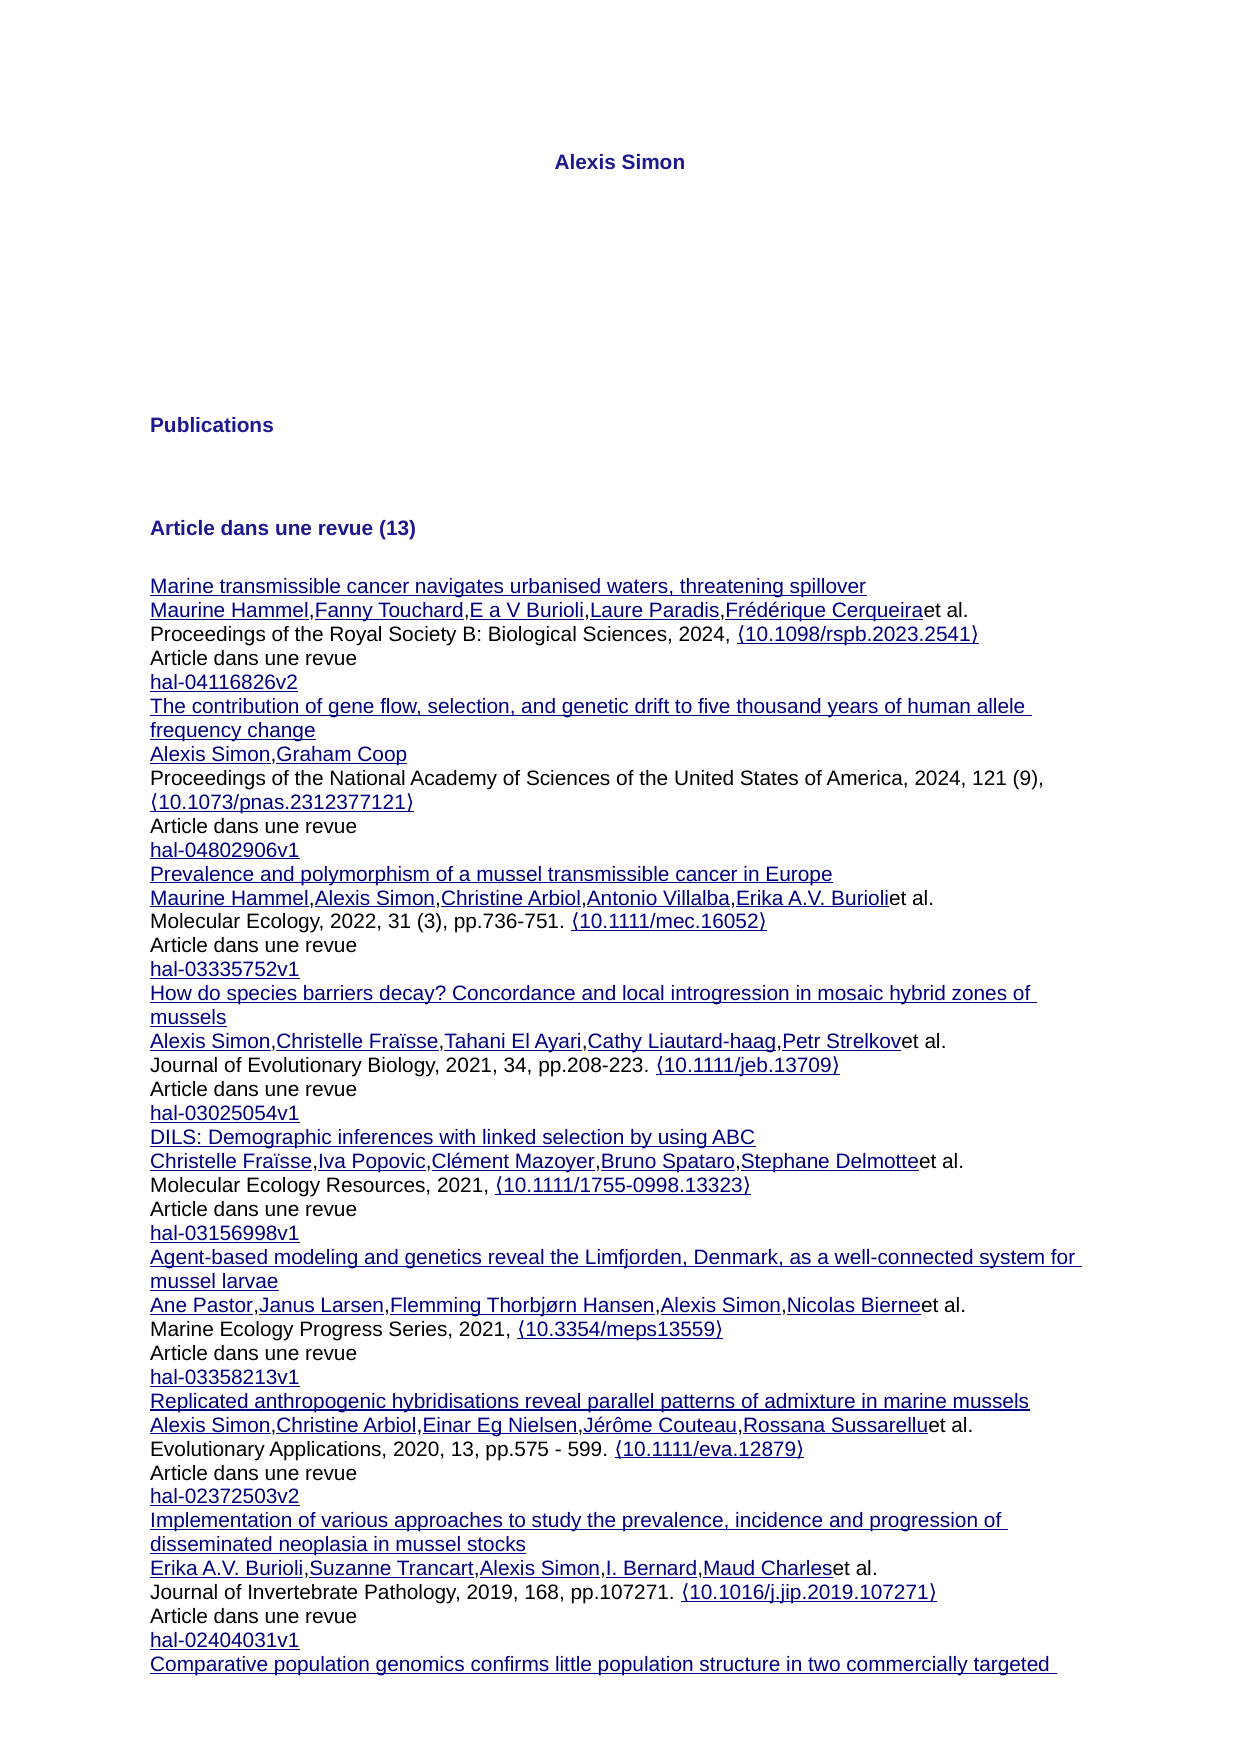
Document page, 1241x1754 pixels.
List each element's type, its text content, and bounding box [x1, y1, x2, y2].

table_cell Comparative population genomics confirms little population structure in two commercially targeted [150, 1652, 1090, 1676]
table_header Marine transmissible cancer navigates urbanised waters, threatening spillover Maurine Hammel,Fanny Touchard,E a V Burioli,Laure Paradis,Frédérique Cerqueiraet al. Proceedings of the Royal Society B: Biological Sciences, 2024, ⟨10.1098/rspb.2023.2541⟩ Article dans une revue hal-04116826v2 [150, 574, 1090, 694]
subtitle Alexis Simon [150, 150, 1090, 174]
table_cell Implementation of various approaches to study the prevalence, incidence and progression of disseminated neoplasia in mussel stocks Erika A.V. Burioli,Suzanne Trancart,Alexis Simon,I. Bernard,Maud Charleset al. Journal of Invertebrate Pathology, 2019, 168, pp.107271. ⟨10.1016/j.jip.2019.107271⟩ Article dans une revue hal-02404031v1 [150, 1508, 1090, 1652]
table_cell DILS: Demographic inferences with linked selection by using ABC Christelle Fraïsse,Iva Popovic,Clément Mazoyer,Bruno Spataro,Stephane Delmotteet al. Molecular Ecology Resources, 2021, ⟨10.1111/1755-0998.13323⟩ Article dans une revue hal-03156998v1 [150, 1125, 1090, 1245]
table_cell How do species barriers decay? Concordance and local introgression in mosaic hybrid zones of mussels Alexis Simon,Christelle Fraïsse,Tahani El Ayari,Cathy Liautard‐haag,Petr Strelkovet al. Journal of Evolutionary Biology, 2021, 34, pp.208-223. ⟨10.1111/jeb.13709⟩ Article dans une revue hal-03025054v1 [150, 981, 1090, 1125]
table_cell Replicated anthropogenic hybridisations reveal parallel patterns of admixture in marine mussels Alexis Simon,Christine Arbiol,Einar Eg Nielsen,Jérôme Couteau,Rossana Sussarelluet al. Evolutionary Applications, 2020, 13, pp.575 - 599. ⟨10.1111/eva.12879⟩ Article dans une revue hal-02372503v2 [150, 1389, 1090, 1508]
subtitle Article dans une revue (13) [150, 516, 1090, 539]
table_cell Agent-based modeling and genetics reveal the Limfjorden, Denmark, as a well-connected system for mussel larvae Ane Pastor,Janus Larsen,Flemming Thorbjørn Hansen,Alexis Simon,Nicolas Bierneet al. Marine Ecology Progress Series, 2021, ⟨10.3354/meps13559⟩ Article dans une revue hal-03358213v1 [150, 1245, 1090, 1388]
subtitle Publications [150, 412, 1090, 436]
table_cell Prevalence and polymorphism of a mussel transmissible cancer in Europe Maurine Hammel,Alexis Simon,Christine Arbiol,Antonio Villalba,Erika A.V. Burioliet al. Molecular Ecology, 2022, 31 (3), pp.736-751. ⟨10.1111/mec.16052⟩ Article dans une revue hal-03335752v1 [150, 861, 1090, 981]
table_cell The contribution of gene flow, selection, and genetic drift to five thousand years of human allele frequency change Alexis Simon,Graham Coop Proceedings of the National Academy of Sciences of the United States of America, 2024, 121 (9), ⟨10.1073/pnas.2312377121⟩ Article dans une revue hal-04802906v1 [150, 694, 1090, 861]
